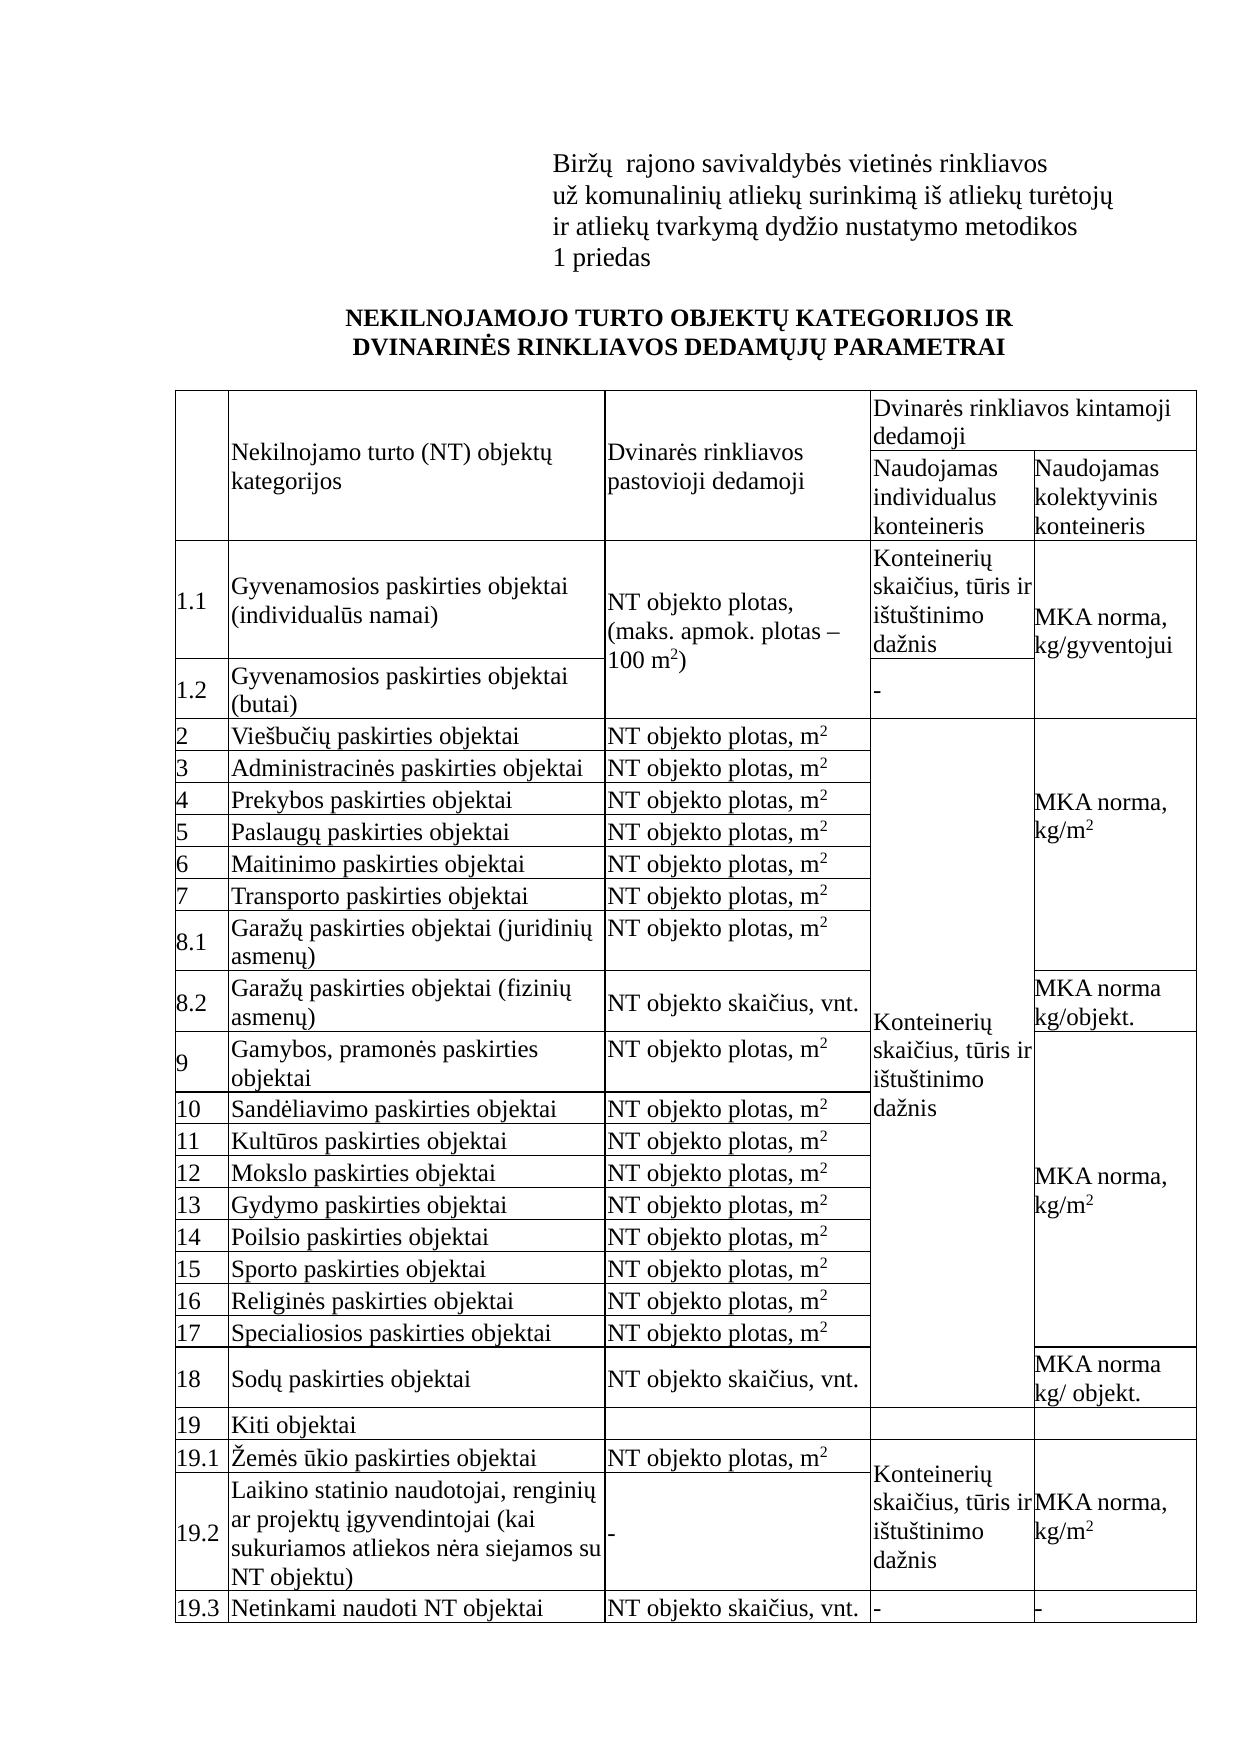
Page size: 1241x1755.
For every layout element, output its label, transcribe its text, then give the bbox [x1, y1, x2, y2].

table_cell Sporto paskirties objektai [229, 1252, 604, 1283]
table_cell 19 [176, 1408, 228, 1439]
table_cell Administracinės paskirties objektai [229, 751, 604, 782]
table_cell [871, 1408, 1034, 1439]
table_cell Prekybos paskirties objektai [229, 783, 604, 814]
table_cell NT objekto plotas, m2 [606, 911, 870, 970]
table_cell [1035, 1408, 1196, 1439]
table_cell 6 [176, 847, 228, 878]
table_cell NT objekto plotas, m2 [606, 847, 870, 878]
table_cell 1.1 [176, 541, 228, 658]
table_cell Netinkami naudoti NT objektai [229, 1591, 604, 1622]
table_cell Sodų paskirties objektai [229, 1348, 604, 1407]
table_cell Gamybos, pramonės paskirties objektai [229, 1032, 604, 1091]
table_cell Kultūros paskirties objektai [229, 1124, 604, 1155]
table_cell 4 [176, 783, 228, 814]
table_cell 3 [176, 751, 228, 782]
table_cell Garažų paskirties objektai (fizinių asmenų) [229, 971, 604, 1031]
table_cell 13 [176, 1188, 228, 1219]
text 1 priedas [177, 241, 1181, 272]
table_cell 9 [176, 1032, 228, 1091]
table_cell 11 [176, 1124, 228, 1155]
table_cell Transporto paskirties objektai [229, 879, 604, 909]
table_cell Specialiosios paskirties objektai [229, 1316, 604, 1346]
table_cell Žemės ūkio paskirties objektai [229, 1440, 604, 1472]
table_header Nekilnojamo turto (NT) objektų kategorijos [229, 391, 604, 539]
table_cell Laikino statinio naudotojai, renginių ar projektų įgyvendintojai (kai sukuriamos atliekos nėra siejamos su NT objektu) [229, 1473, 604, 1590]
table_cell NT objekto plotas, m2 [606, 815, 870, 846]
table_cell NT objekto plotas, m2 [606, 751, 870, 782]
table_cell NT objekto plotas, m2 [606, 719, 870, 750]
table_cell NT objekto skaičius, vnt. [606, 1591, 870, 1622]
table_cell 16 [176, 1284, 228, 1314]
table_cell NT objekto plotas, m2 [606, 1316, 870, 1346]
table_cell MKA norma, kg/m2 [1035, 1440, 1196, 1590]
table_cell Viešbučių paskirties objektai [229, 719, 604, 750]
text ir atliekų tvarkymą dydžio nustatymo metodikos [177, 210, 1181, 241]
text Biržų rajono savivaldybės vietinės rinkliavos [177, 148, 1181, 179]
table_cell - [871, 659, 1034, 718]
table_cell [606, 1408, 870, 1439]
text už komunalinių atliekų surinkimą iš atliekų turėtojų [177, 179, 1181, 210]
table_cell NT objekto plotas, m2 [606, 1440, 870, 1472]
table_cell Gyvenamosios paskirties objektai (individualūs namai) [229, 541, 604, 658]
table_cell 12 [176, 1156, 228, 1187]
table_cell Naudojamas kolektyvinis konteineris [1035, 451, 1196, 539]
table_cell NT objekto skaičius, vnt. [606, 971, 870, 1031]
table_cell NT objekto plotas, m2 [606, 1032, 870, 1091]
table_header Dvinarės rinkliavos pastovioji dedamoji [606, 391, 870, 539]
table_cell 8.2 [176, 971, 228, 1031]
table_cell Konteinerių skaičius, tūris ir ištuštinimo dažnis [871, 1440, 1034, 1590]
table_cell Garažų paskirties objektai (juridinių asmenų) [229, 911, 604, 970]
table_cell 1.2 [176, 659, 228, 718]
table_cell Konteinerių skaičius, tūris ir ištuštinimo dažnis [871, 719, 1034, 1407]
table_cell NT objekto skaičius, vnt. [606, 1348, 870, 1407]
table_cell 18 [176, 1348, 228, 1407]
table_cell MKA norma, kg/m2 [1035, 719, 1196, 909]
table_cell NT objekto plotas, m2 [606, 1124, 870, 1155]
table_cell NT objekto plotas, (maks. apmok. plotas – 100 m2) [606, 541, 870, 718]
table_cell NT objekto plotas, m2 [606, 879, 870, 909]
table_cell [1035, 910, 1196, 970]
table_cell NT objekto plotas, m2 [606, 1220, 870, 1251]
table_cell 2 [176, 719, 228, 750]
table_header [176, 391, 228, 539]
table_cell 14 [176, 1220, 228, 1251]
table_cell Poilsio paskirties objektai [229, 1220, 604, 1251]
table_cell Mokslo paskirties objektai [229, 1156, 604, 1187]
table_cell Paslaugų paskirties objektai [229, 815, 604, 846]
table_cell 19.2 [176, 1473, 228, 1590]
table_cell 8.1 [176, 911, 228, 970]
table_cell 19.1 [176, 1440, 228, 1472]
table_cell 10 [176, 1093, 228, 1123]
table_cell 17 [176, 1316, 228, 1346]
table_cell MKA norma kg/ objekt. [1035, 1348, 1196, 1407]
table_header Dvinarės rinkliavos kintamoji dedamoji [871, 391, 1196, 450]
table_cell 7 [176, 879, 228, 909]
table_cell NT objekto plotas, m2 [606, 1156, 870, 1187]
table_cell Kiti objektai [229, 1408, 604, 1439]
table_cell Sandėliavimo paskirties objektai [229, 1093, 604, 1123]
table_cell Naudojamas individualus konteineris [871, 451, 1034, 539]
table_cell Gyvenamosios paskirties objektai (butai) [229, 659, 604, 718]
table_cell Maitinimo paskirties objektai [229, 847, 604, 878]
table_cell Konteinerių skaičius, tūris ir ištuštinimo dažnis [871, 541, 1034, 658]
table_cell - [1035, 1591, 1196, 1622]
table_cell NT objekto plotas, m2 [606, 1284, 870, 1314]
table_cell Gydymo paskirties objektai [229, 1188, 604, 1219]
table_cell MKA norma kg/objekt. [1035, 971, 1196, 1031]
text DVINARINĖS RINKLIAVOS DEDAMŲJŲ PARAMETRAI [177, 332, 1181, 361]
table_cell NT objekto plotas, m2 [606, 1252, 870, 1283]
table_cell - [606, 1473, 870, 1590]
table_cell 5 [176, 815, 228, 846]
table_cell 19.3 [176, 1591, 228, 1622]
table_cell MKA norma, kg/m2 [1035, 1032, 1196, 1346]
table_cell NT objekto plotas, m2 [606, 1093, 870, 1123]
table_cell Religinės paskirties objektai [229, 1284, 604, 1314]
table_cell 15 [176, 1252, 228, 1283]
table_cell MKA norma, kg/gyventojui [1035, 541, 1196, 718]
table_cell NT objekto plotas, m2 [606, 783, 870, 814]
text NEKILNOJAMOJO TURTO OBJEKTŲ KATEGORIJOS IR [177, 303, 1181, 332]
table_cell NT objekto plotas, m2 [606, 1188, 870, 1219]
table_cell - [871, 1591, 1034, 1622]
